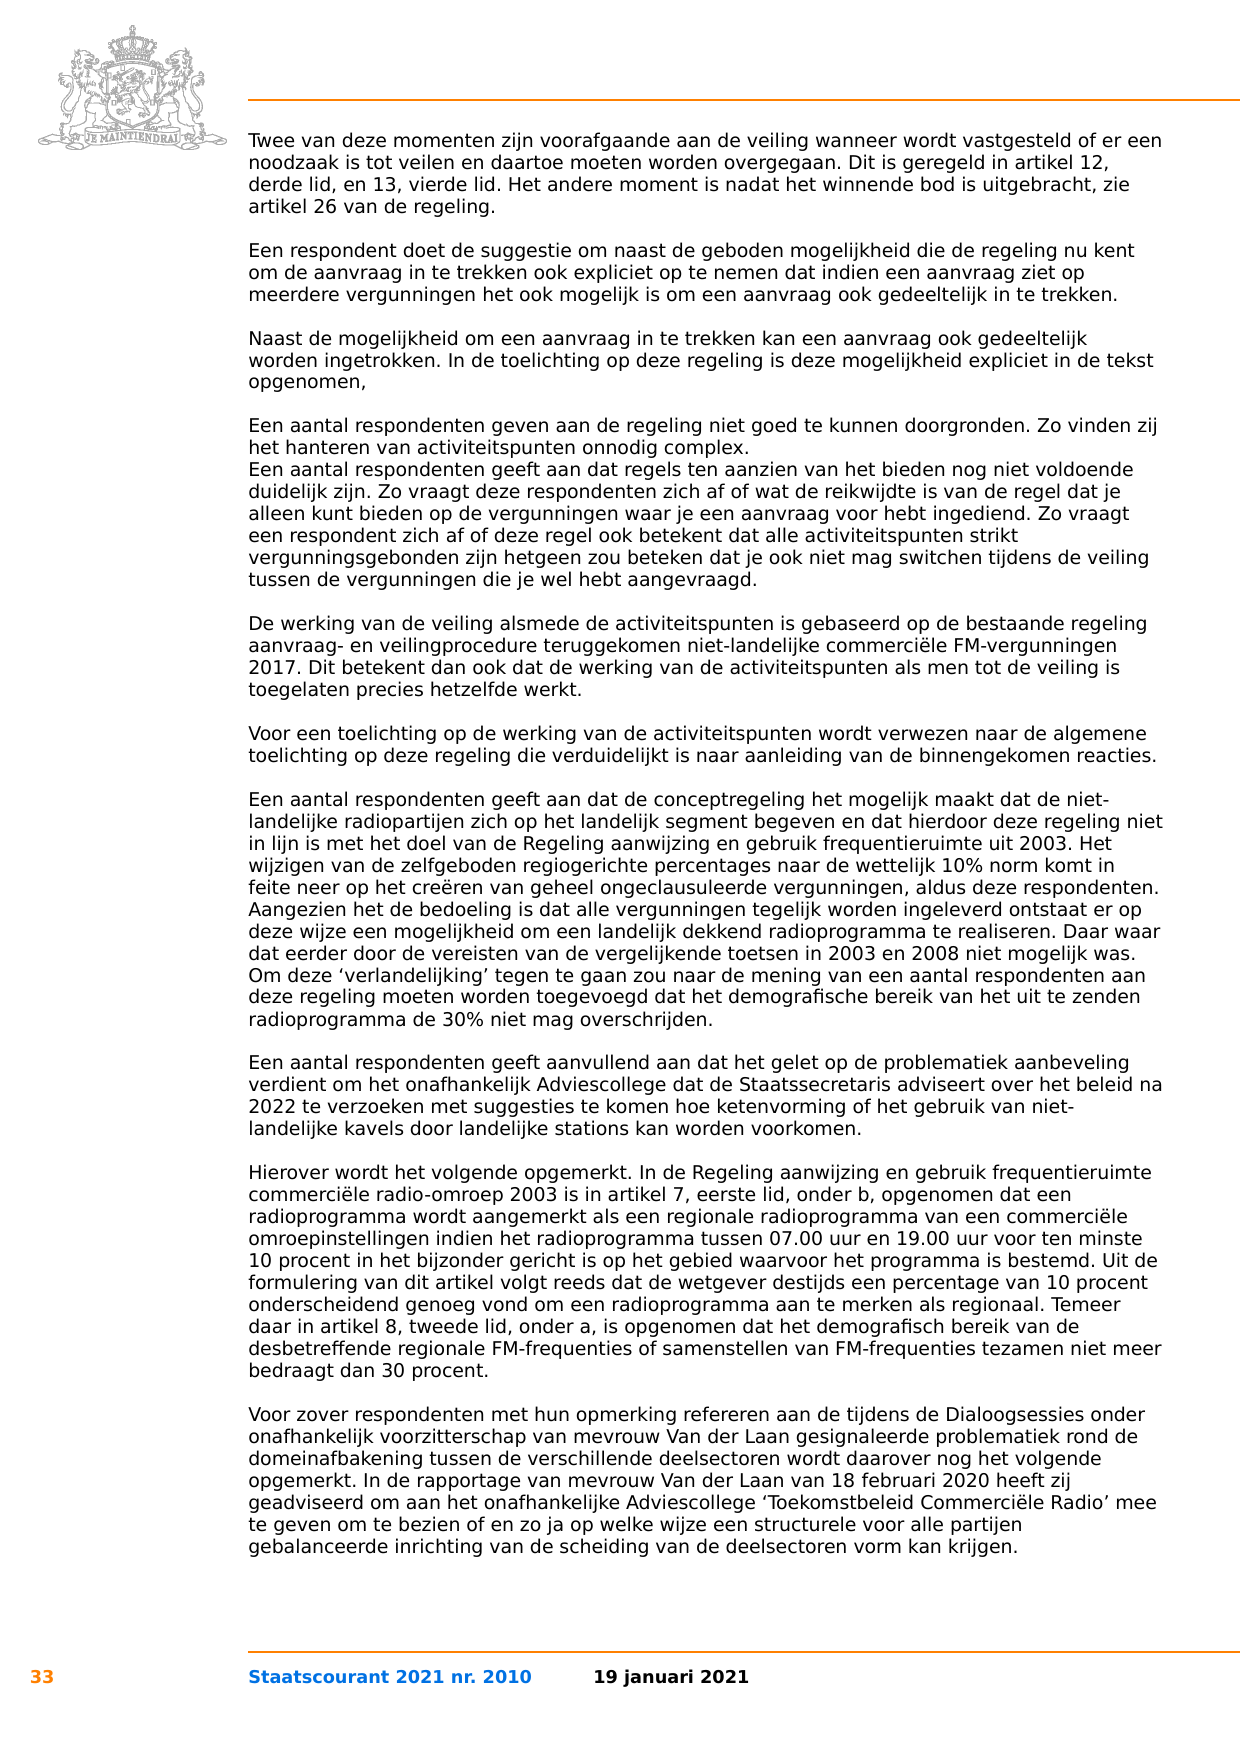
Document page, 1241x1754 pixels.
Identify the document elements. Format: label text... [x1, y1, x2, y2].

text Een aantal respondenten geeft aanvullend aan dat het gelet op de problematiek aanbeveling verdient om het onafhankelijk Adviescollege dat de Staatssecretaris adviseert over het beleid na 2022 te verzoeken met suggesties te komen hoe ketenvorming of het gebruik van niet-landelijke kavels door landelijke stations kan worden voorkomen. [248, 1052, 1163, 1140]
text De werking van de veiling alsmede de activiteitspunten is gebaseerd op de bestaande regeling aanvraag- en veilingprocedure teruggekomen niet-landelijke commerciële FM-vergunningen 2017. Dit betekent dan ook dat de werking van de activiteitspunten als men tot de veiling is toegelaten precies hetzelfde werkt. [248, 613, 1163, 701]
text Een aantal respondenten geeft aan dat de conceptregeling het mogelijk maakt dat de niet-landelijke radiopartijen zich op het landelijk segment begeven en dat hierdoor deze regeling niet in lijn is met het doel van de Regeling aanwijzing en gebruik frequentieruimte uit 2003. Het wijzigen van de zelfgeboden regiogerichte percentages naar de wettelijk 10% norm komt in feite neer op het creëren van geheel ongeclausuleerde vergunningen, aldus deze respondenten. Aangezien het de bedoeling is dat alle vergunningen tegelijk worden ingeleverd ontstaat er op deze wijze een mogelijkheid om een landelijk dekkend radioprogramma te realiseren. Daar waar dat eerder door de vereisten van de vergelijkende toetsen in 2003 en 2008 niet mogelijk was. Om deze ‘verlandelijking’ tegen te gaan zou naar de mening van een aantal respondenten aan deze regeling moeten worden toegevoegd dat het demografische bereik van het uit te zenden radioprogramma de 30% niet mag overschrijden. [248, 789, 1163, 1030]
text Een aantal respondenten geven aan de regeling niet goed te kunnen doorgronden. Zo vinden zij het hanteren van activiteitspunten onnodig complex. [248, 415, 1163, 459]
text Een aantal respondenten geeft aan dat regels ten aanzien van het bieden nog niet voldoende duidelijk zijn. Zo vraagt deze respondenten zich af of wat de reikwijdte is van de regel dat je alleen kunt bieden op de vergunningen waar je een aanvraag voor hebt ingediend. Zo vraagt een respondent zich af of deze regel ook betekent dat alle activiteitspunten strikt vergunningsgebonden zijn hetgeen zou beteken dat je ook niet mag switchen tijdens de veiling tussen de vergunningen die je wel hebt aangevraagd. [248, 459, 1163, 591]
text Voor een toelichting op de werking van de activiteitspunten wordt verwezen naar de algemene toelichting op deze regeling die verduidelijkt is naar aanleiding van de binnengekomen reacties. [248, 723, 1163, 767]
picture [38, 25, 227, 150]
text Hierover wordt het volgende opgemerkt. In de Regeling aanwijzing en gebruik frequentieruimte commerciële radio-omroep 2003 is in artikel 7, eerste lid, onder b, opgenomen dat een radioprogramma wordt aangemerkt als een regionale radioprogramma van een commerciële omroepinstellingen indien het radioprogramma tussen 07.00 uur en 19.00 uur voor ten minste 10 procent in het bijzonder gericht is op het gebied waarvoor het programma is bestemd. Uit de formulering van dit artikel volgt reeds dat de wetgever destijds een percentage van 10 procent onderscheidend genoeg vond om een radioprogramma aan te merken als regionaal. Temeer daar in artikel 8, tweede lid, onder a, is opgenomen dat het demografisch bereik van de desbetreffende regionale FM-frequenties of samenstellen van FM-frequenties tezamen niet meer bedraagt dan 30 procent. [248, 1162, 1163, 1382]
text Voor zover respondenten met hun opmerking refereren aan de tijdens de Dialoogsessies onder onafhankelijk voorzitterschap van mevrouw Van der Laan gesignaleerde problematiek rond de domeinafbakening tussen de verschillende deelsectoren wordt daarover nog het volgende opgemerkt. In de rapportage van mevrouw Van der Laan van 18 februari 2020 heeft zij geadviseerd om aan het onafhankelijke Adviescollege ‘Toekomstbeleid Commerciële Radio’ mee te geven om te bezien of en zo ja op welke wijze een structurele voor alle partijen gebalanceerde inrichting van de scheiding van de deelsectoren vorm kan krijgen. [248, 1404, 1163, 1558]
text Een respondent doet de suggestie om naast de geboden mogelijkheid die de regeling nu kent om de aanvraag in te trekken ook expliciet op te nemen dat indien een aanvraag ziet op meerdere vergunningen het ook mogelijk is om een aanvraag ook gedeeltelijk in te trekken. [248, 240, 1163, 306]
text Naast de mogelijkheid om een aanvraag in te trekken kan een aanvraag ook gedeeltelijk worden ingetrokken. In de toelichting op deze regeling is deze mogelijkheid expliciet in de tekst opgenomen, [248, 327, 1163, 393]
text Twee van deze momenten zijn voorafgaande aan de veiling wanneer wordt vastgesteld of er een noodzaak is tot veilen en daartoe moeten worden overgegaan. Dit is geregeld in artikel 12, derde lid, en 13, vierde lid. Het andere moment is nadat het winnende bod is uitgebracht, zie artikel 26 van de regeling. [248, 130, 1163, 218]
